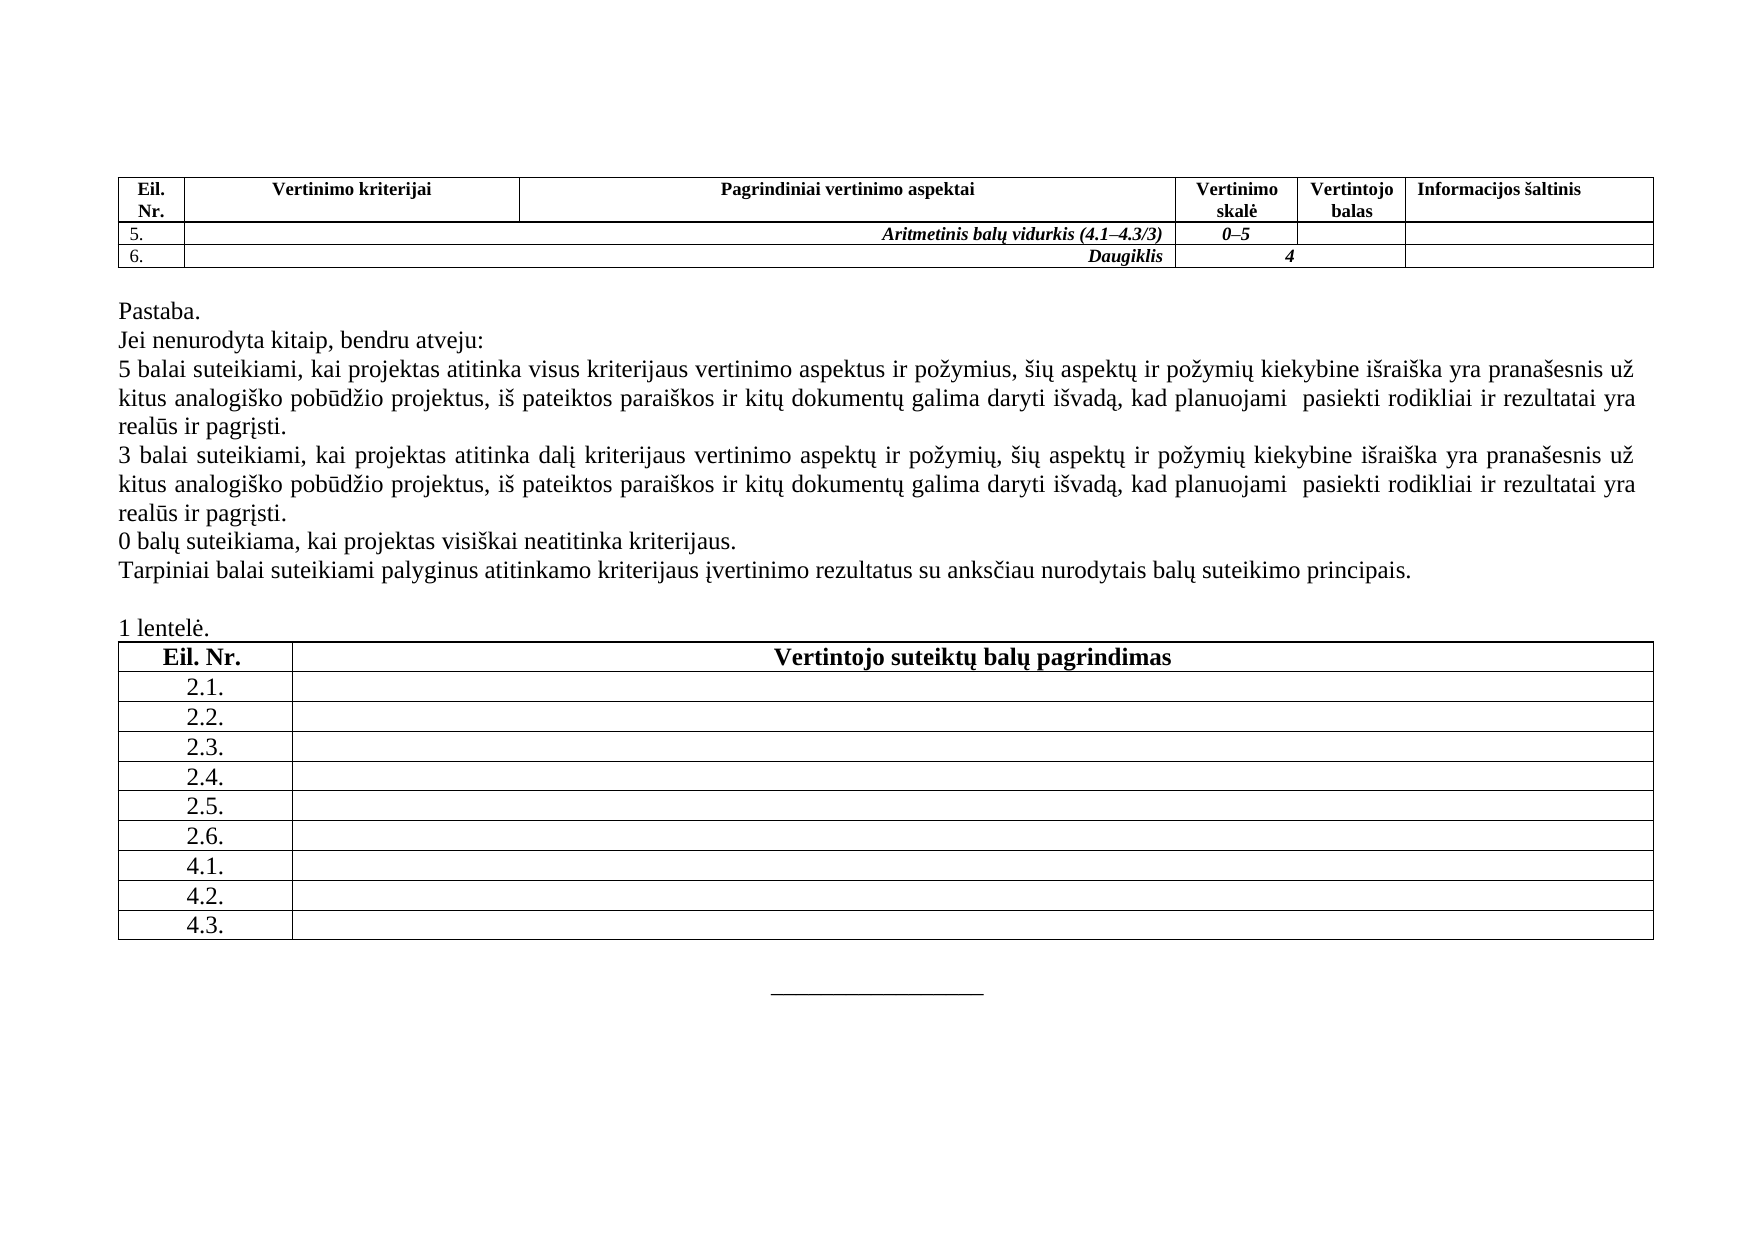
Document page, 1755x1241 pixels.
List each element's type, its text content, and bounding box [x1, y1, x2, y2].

table_cell Aritmetinis balų vidurkis (4.1–4.3/3) [517, 223, 1175, 244]
text 3 balai suteikiami, kai projektas atitinka dalį kriterijaus vertinimo aspektų ir požymių, šių aspektų ir požymių kiekybine išraiška yra pranašesnis už kitus analogiško pobūdžio projektus, iš pateiktos paraiškos ir kitų dokumentų galima daryti išvadą, kad planuojami pasiekti rodikliai ir rezultatai yra realūs ir pagrįsti. [118, 440, 1636, 526]
table_cell 2.6. [119, 821, 292, 850]
table_cell [293, 702, 1653, 731]
text 1 lentelė. [118, 613, 1636, 641]
table_cell [185, 223, 517, 244]
table_cell [1530, 245, 1653, 267]
table_header Eil. Nr. [119, 643, 292, 671]
text _________________ [118, 969, 1636, 998]
table_cell [185, 245, 517, 267]
table_cell 0–5 [1176, 223, 1297, 244]
table_cell 4 [1176, 245, 1405, 267]
table_cell [293, 881, 1653, 909]
table_header Vertinimo skalė [1176, 178, 1297, 221]
table_header Vertintojo balas [1298, 178, 1405, 221]
table_cell 5. [119, 223, 184, 244]
table_cell 4.3. [119, 911, 292, 939]
table_cell Daugiklis [517, 245, 1175, 267]
table_header Vertintojo suteiktų balų pagrindimas [293, 643, 1653, 671]
table_cell [293, 732, 1653, 761]
table_cell [293, 672, 1653, 701]
table_cell 2.1. [119, 672, 292, 701]
table_header Pagrindiniai vertinimo aspektai [520, 178, 1175, 221]
table_cell 6. [119, 245, 184, 267]
table_cell [293, 851, 1653, 880]
table_cell [293, 911, 1653, 939]
table_cell [293, 821, 1653, 850]
text 5 balai suteikiami, kai projektas atitinka visus kriterijaus vertinimo aspektus ir požymius, šių aspektų ir požymių kiekybine išraiška yra pranašesnis už kitus analogiško pobūdžio projektus, iš pateiktos paraiškos ir kitų dokumentų galima daryti išvadą, kad planuojami pasiekti rodikliai ir rezultatai yra realūs ir pagrįsti. [118, 354, 1636, 440]
text Tarpiniai balai suteikiami palyginus atitinkamo kriterijaus įvertinimo rezultatus su anksčiau nurodytais balų suteikimo principais. [118, 555, 1636, 584]
table_cell 2.5. [119, 791, 292, 820]
table_header Informacijos šaltinis [1406, 178, 1653, 221]
table_cell 2.2. [119, 702, 292, 731]
text Jei nenurodyta kitaip, bendru atveju: [118, 325, 1636, 354]
table_header Vertinimo kriterijai [185, 178, 519, 221]
table_cell [1298, 223, 1405, 244]
table_cell [293, 762, 1653, 790]
table_header Eil. Nr. [119, 178, 184, 221]
table_cell [293, 791, 1653, 820]
table_cell 4.2. [119, 881, 292, 909]
table_cell 2.4. [119, 762, 292, 790]
table_cell 4.1. [119, 851, 292, 880]
table_cell [1406, 223, 1653, 244]
table_cell 2.3. [119, 732, 292, 761]
table_cell [1406, 245, 1529, 267]
text 0 balų suteikiama, kai projektas visiškai neatitinka kriterijaus. [118, 526, 1636, 555]
text Pastaba. [118, 296, 1636, 325]
